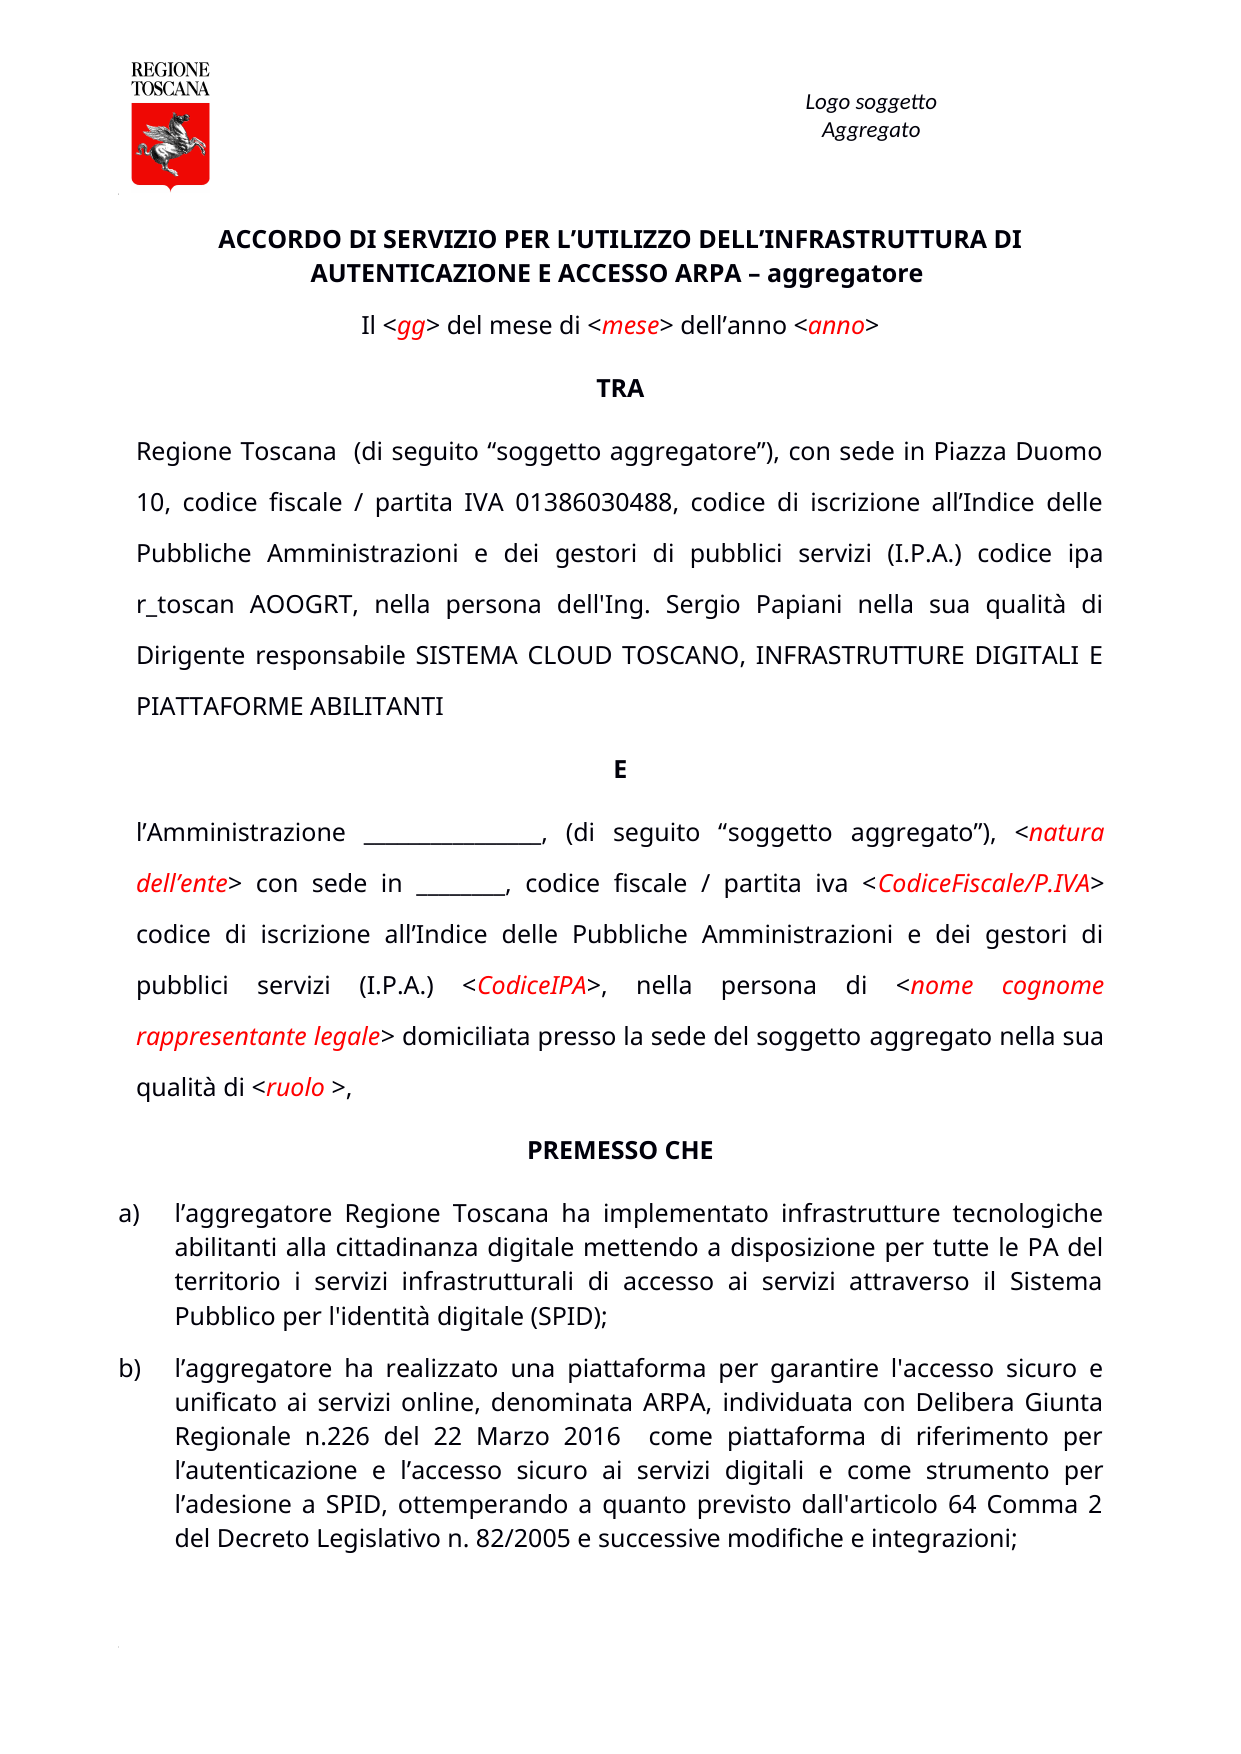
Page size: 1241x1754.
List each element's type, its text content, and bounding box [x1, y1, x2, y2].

text Regione Toscana (di seguito “soggetto aggregatore”), con sede in Piazza Duomo 10, codice fiscale / partita IVA 01386030488, codice di iscrizione all’Indice delle Pubbliche Amministrazioni e dei gestori di pubblici servizi (I.P.A.) codice ipa r_toscan AOOGRT, nella persona dell'Ing. Sergio Papiani nella sua qualità di Dirigente responsabile SISTEMA CLOUD TOSCANO, INFRASTRUTTURE DIGITALI E PIATTAFORME ABILITANTI [136, 434, 1104, 723]
text E [136, 752, 1104, 786]
text Il <gg> del mese di <mese> dell’anno <anno> [136, 308, 1104, 342]
list l’aggregatore ha realizzato una piattaforma per garantire l'accesso sicuro e unificato ai servizi online, denominata ARPA, individuata con Delibera Giunta Regionale n.226 del 22 Marzo 2016 come piattaforma di riferimento per l’autenticazione e l’accesso sicuro ai servizi digitali e come strumento per l’adesione a SPID, ottemperando a quanto previsto dall'articolo 64 Comma 2 del Decreto Legislativo n. 82/2005 e successive modifiche e integrazioni; [118, 1351, 1104, 1555]
text PREMESSO CHE [136, 1133, 1104, 1167]
list l’aggregatore Regione Toscana ha implementato infrastrutture tecnologiche abilitanti alla cittadinanza digitale mettendo a disposizione per tutte le PA del territorio i servizi infrastrutturali di accesso ai servizi attraverso il Sistema Pubblico per l'identità digitale (SPID); [118, 1196, 1104, 1332]
text l’Amministrazione ________________, (di seguito “soggetto aggregato”), <natura dell’ente> con sede in ________, codice fiscale / partita iva <CodiceFiscale/P.IVA> codice di iscrizione all’Indice delle Pubbliche Amministrazioni e dei gestori di pubblici servizi (I.P.A.) <CodiceIPA>, nella persona di <nome cognome rappresentante legale> domiciliata presso la sede del soggetto aggregato nella sua qualità di <ruolo >, [136, 815, 1104, 1104]
text ACCORDO DI SERVIZIO PER L’UTILIZZO DELL’INFRASTRUTTURA DI AUTENTICAZIONE E ACCESSO ARPA – aggregatore [136, 221, 1104, 289]
text TRA [136, 371, 1104, 405]
